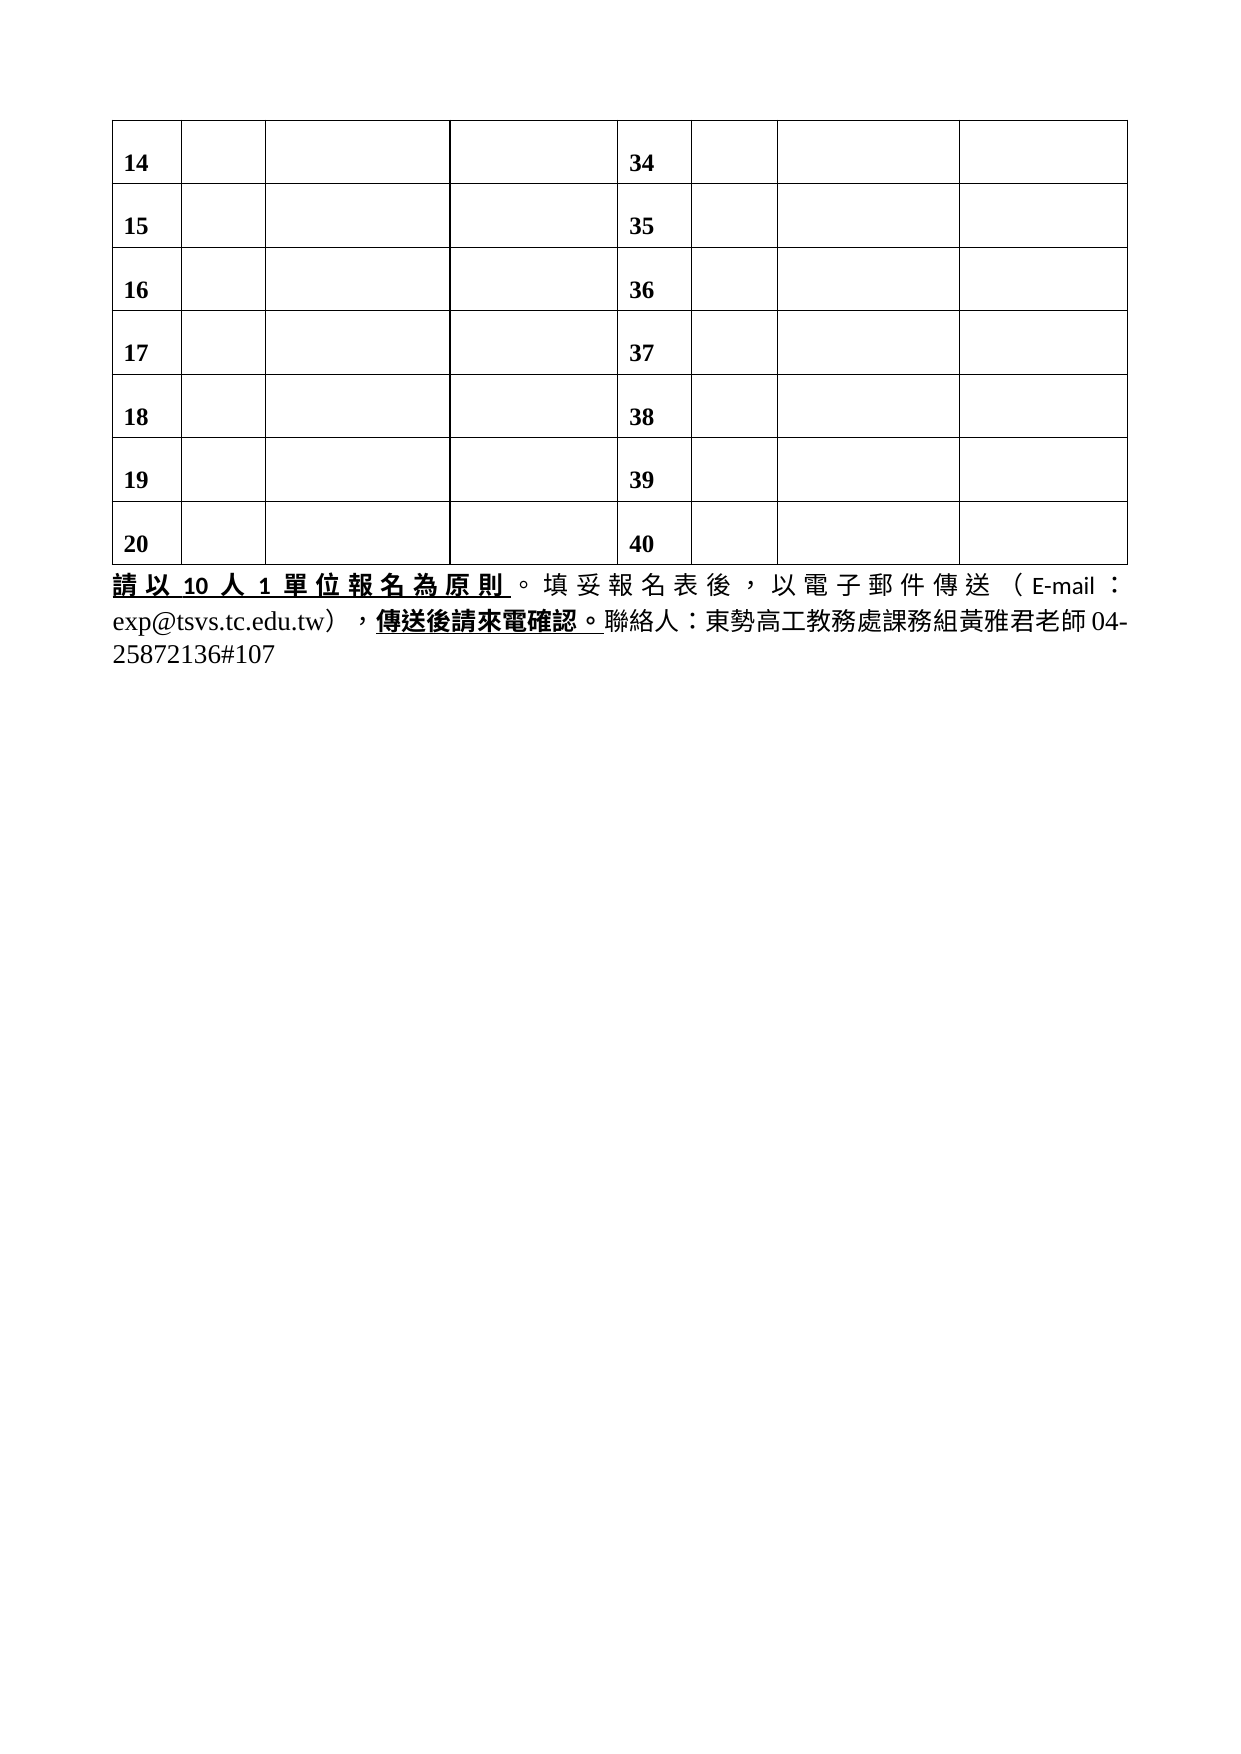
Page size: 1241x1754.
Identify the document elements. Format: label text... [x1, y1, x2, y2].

table_cell [182, 248, 265, 310]
table_cell [778, 311, 959, 374]
table_cell [451, 375, 617, 437]
table_cell [692, 121, 777, 183]
table_cell [692, 438, 777, 501]
table_cell [1128, 374, 1133, 437]
table_cell [778, 121, 959, 183]
table_cell [692, 502, 777, 564]
table_cell [451, 248, 617, 310]
table_cell 37 [618, 311, 691, 374]
table_cell [182, 121, 265, 183]
table_cell [692, 311, 777, 374]
table_cell [960, 438, 1127, 501]
table_cell [960, 248, 1127, 310]
table_cell [778, 248, 959, 310]
table_cell [451, 311, 617, 374]
table_cell [960, 311, 1127, 374]
table_cell [960, 121, 1127, 183]
table_cell [451, 121, 617, 183]
table_cell [266, 502, 449, 564]
table_cell 18 [113, 375, 181, 437]
table_cell 38 [618, 375, 691, 437]
table_cell [266, 184, 449, 247]
table_cell 15 [113, 184, 181, 247]
table_cell [266, 121, 449, 183]
table_cell [451, 502, 617, 564]
text 請以10人1單位報名為原則。填妥報名表後，以電子郵件傳送（E-mail：exp@tsvs.tc.edu.tw），傳送後請來電確認。聯絡人：東勢高工教務處課務組黃雅君老師04-25872136#107 [112, 565, 1128, 669]
table_cell 14 [113, 121, 181, 183]
table_cell [182, 311, 265, 374]
table_cell [266, 311, 449, 374]
table_cell [1128, 120, 1133, 183]
table_cell 19 [113, 438, 181, 501]
table_cell [182, 184, 265, 247]
table_cell [1128, 183, 1133, 247]
table_cell [960, 502, 1127, 564]
table_cell 20 [113, 502, 181, 564]
table_cell [182, 438, 265, 501]
table_cell [1128, 247, 1133, 310]
table_cell [266, 438, 449, 501]
table_cell 40 [618, 502, 691, 564]
table_cell 36 [618, 248, 691, 310]
table_cell [182, 375, 265, 437]
table_cell [266, 375, 449, 437]
table_cell 17 [113, 311, 181, 374]
table_cell [778, 184, 959, 247]
table_cell [1128, 501, 1133, 564]
table_cell [778, 438, 959, 501]
table_cell [451, 184, 617, 247]
table_cell [692, 184, 777, 247]
table_cell 39 [618, 438, 691, 501]
table_cell [778, 502, 959, 564]
table_cell [960, 184, 1127, 247]
table_cell [960, 375, 1127, 437]
table_cell [692, 248, 777, 310]
table_cell [692, 375, 777, 437]
table_cell 34 [618, 121, 691, 183]
table_cell 35 [618, 184, 691, 247]
table_cell [266, 248, 449, 310]
table_cell [451, 438, 617, 501]
table_cell [182, 502, 265, 564]
table_cell [1128, 310, 1133, 374]
table_cell [1128, 437, 1133, 501]
table_cell [778, 375, 959, 437]
table_cell 16 [113, 248, 181, 310]
